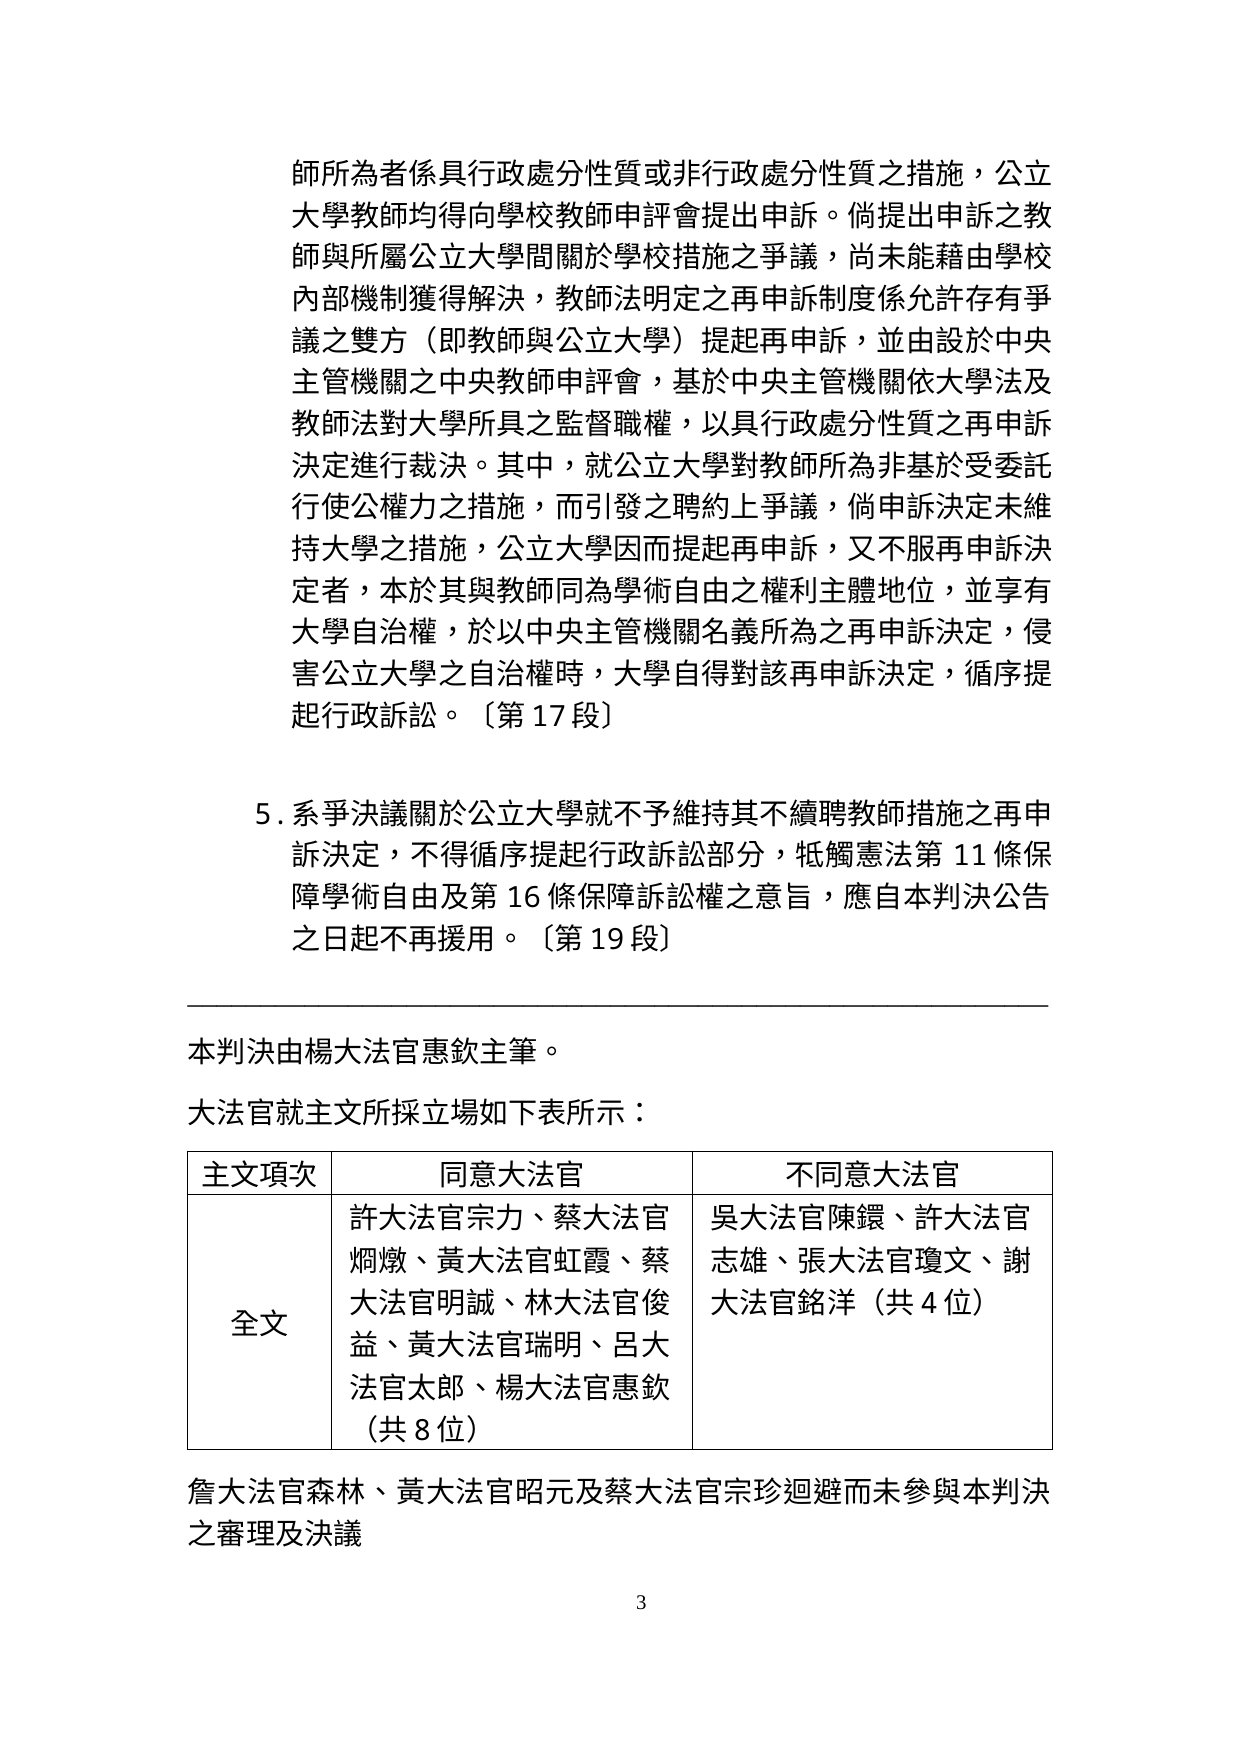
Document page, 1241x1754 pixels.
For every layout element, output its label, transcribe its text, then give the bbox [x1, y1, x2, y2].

table_cell 吳大法官陳鐶、許大法官志雄、張大法官瓊文、謝大法官銘洋（共4位） [693, 1195, 1052, 1449]
table_header 同意大法官 [332, 1152, 692, 1194]
text 詹大法官森林、黃大法官昭元及蔡大法官宗珍迴避而未參與本判決之審理及決議 [187, 1469, 1053, 1553]
text 大法官就主文所採立場如下表所示： [187, 1089, 1053, 1132]
table_cell 許大法官宗力、蔡大法官烱燉、黃大法官虹霞、蔡大法官明誠、林大法官俊益、黃大法官瑞明、呂大法官太郎、楊大法官惠欽（共8位） [332, 1195, 692, 1449]
text 本判決由楊大法官惠欽主筆。 [187, 1028, 1053, 1071]
list 師所為者係具行政處分性質或非行政處分性質之措施，公立大學教師均得向學校教師申評會提出申訴。倘提出申訴之教師與所屬公立大學間關於學校措施之爭議，尚未能藉由學校內部機制獲得解決，教師法明定之再申訴制度係允許存有爭議之雙方（即教師與公立大學）提起再申訴，並由設於中央主管機關之中央教師申評會，基於中央主管機關依大學法及教師法對大學所具之監督職權，以具行政處分性質之再申訴決定進行裁決。其中，就公立大學對教師所為非基於受委託行使公權力之措施，而引發之聘約上爭議，倘申訴決定未維持大學之措施，公立大學因而提起再申訴，又不服再申訴決定者，本於其與教師同為學術自由之權利主體地位，並享有大學自治權，於以中央主管機關名義所為之再申訴決定，侵害公立大學之自治權時，大學自得對該再申訴決定，循序提起行政訴訟。〔第17段〕 [254, 151, 1053, 734]
table_cell 全文 [188, 1195, 331, 1449]
list 系爭決議關於公立大學就不予維持其不續聘教師措施之再申訴決定，不得循序提起行政訴訟部分，牴觸憲法第11條保障學術自由及第16條保障訴訟權之意旨，應自本判決公告之日起不再援用。〔第19段〕 [254, 791, 1053, 957]
table_header 主文項次 [188, 1152, 331, 1194]
table_header 不同意大法官 [693, 1152, 1052, 1194]
text ___________________________________________________________ [187, 976, 1053, 1010]
